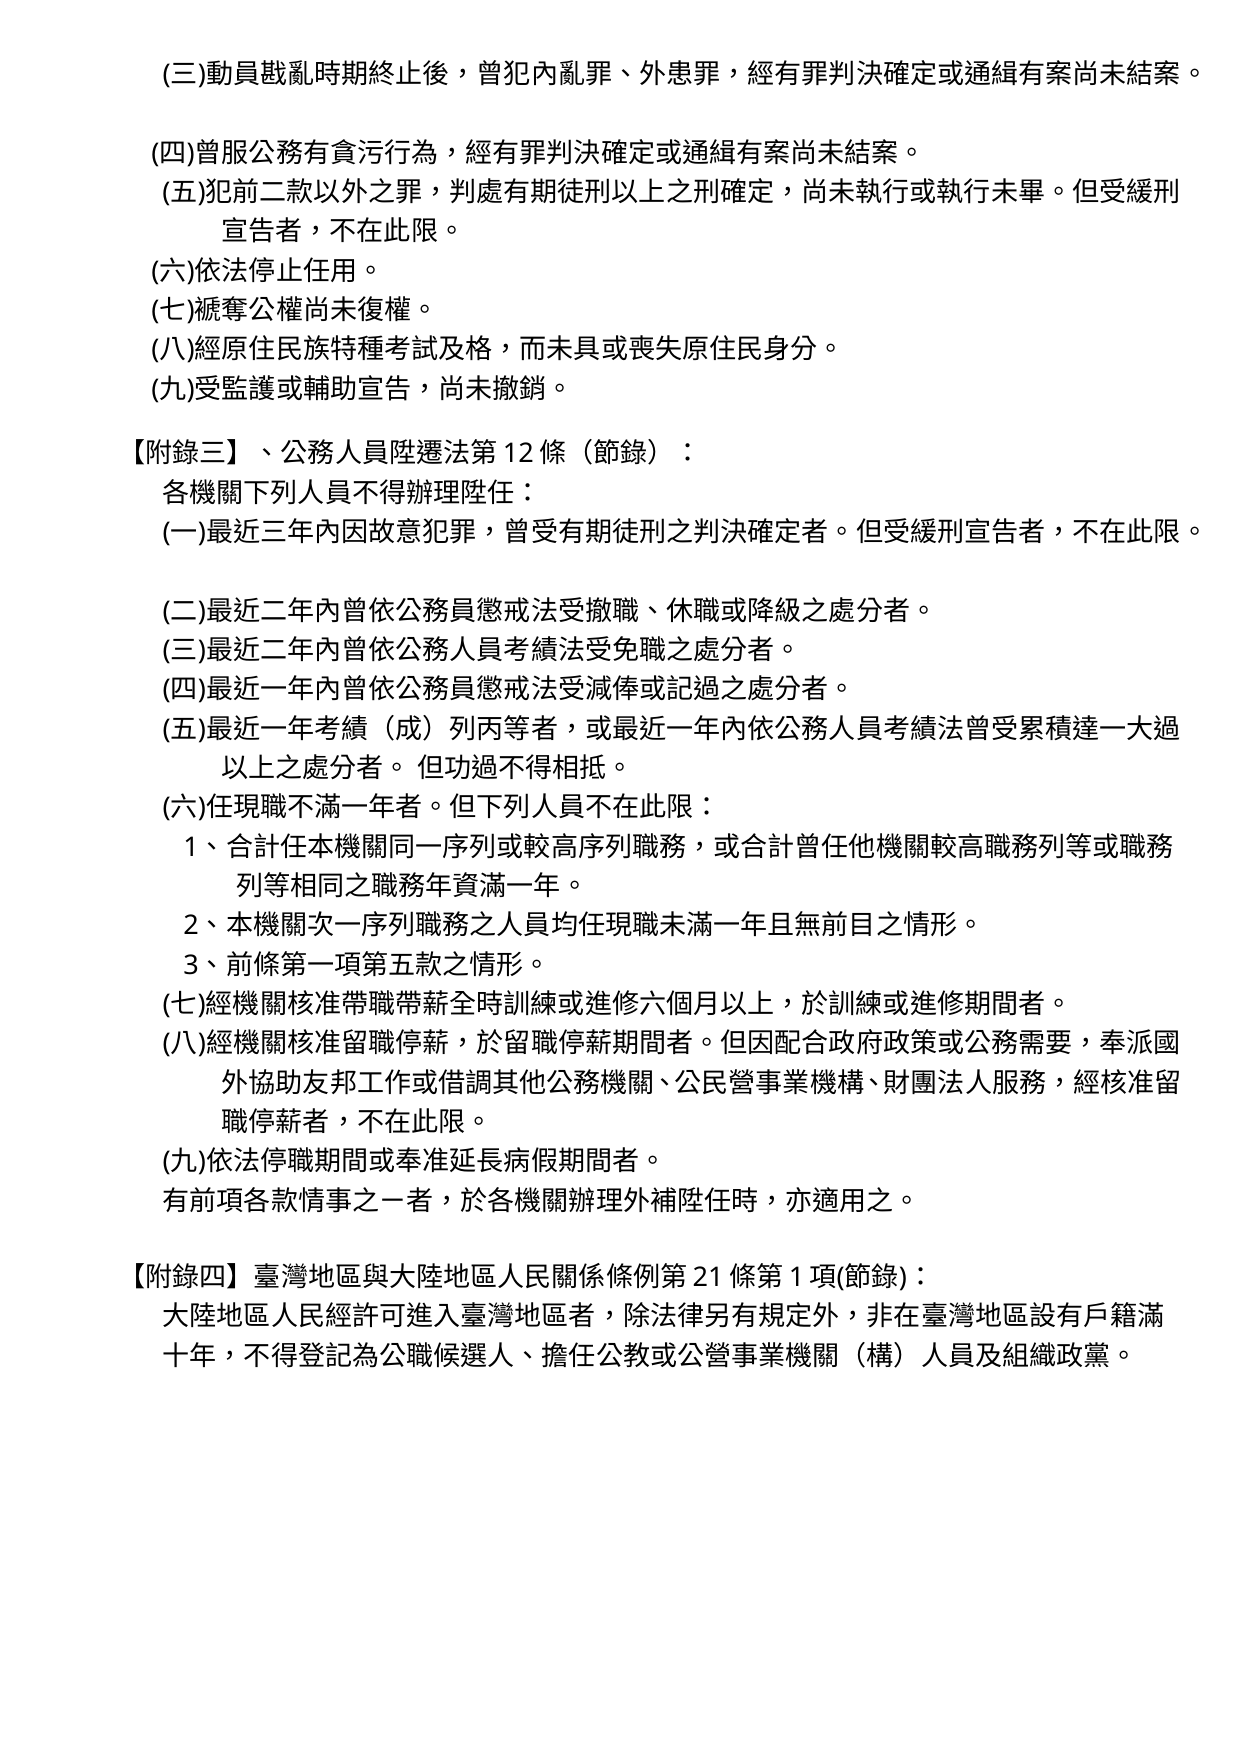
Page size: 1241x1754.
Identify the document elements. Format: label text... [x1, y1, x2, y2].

text (四)曾服公務有貪污行為，經有罪判決確定或通緝有案尚未結案。 [118, 131, 1181, 170]
text (三)最近二年內曾依公務人員考績法受免職之處分者。 [162, 628, 1181, 667]
text 3、前條第一項第五款之情形。 [162, 943, 1181, 982]
text (七)經機關核准帶職帶薪全時訓練或進修六個月以上，於訓練或進修期間者。 [118, 982, 1181, 1021]
text (九)依法停職期間或奉准延長病假期間者。 [162, 1139, 1181, 1179]
text (八)經原住民族特種考試及格，而未具或喪失原住民身分。 [118, 327, 1181, 367]
text (四)最近一年內曾依公務員懲戒法受減俸或記過之處分者。 [162, 667, 1181, 707]
text (一)最近三年內因故意犯罪，曾受有期徒刑之判決確定者。但受緩刑宣告者，不在此限。 [162, 510, 1181, 588]
text (六)依法停止任用。 [118, 249, 1181, 288]
text 2、本機關次一序列職務之人員均任現職未滿一年且無前目之情形。 [162, 903, 1181, 943]
text 【附錄三】、公務人員陞遷法第12條（節錄）： 各機關下列人員不得辦理陞任： [118, 431, 1181, 510]
text (九)受監護或輔助宣告，尚未撤銷。 [118, 367, 1181, 431]
text (五)犯前二款以外之罪，判處有期徒刑以上之刑確定，尚未執行或執行未畢。但受緩刑宣告者，不在此限。 [162, 170, 1181, 249]
text (七)褫奪公權尚未復權。 [118, 288, 1181, 327]
text 【附錄四】臺灣地區與大陸地區人民關係條例第21條第1項(節錄)： 大陸地區人民經許可進入臺灣地區者，除法律另有規定外，非在臺灣地區設有戶籍滿十年，不得登記為公職候選人、擔任公教或公營事業機關（構）人員及組織政黨。 [118, 1255, 1181, 1373]
text 1、合計任本機關同一序列或較高序列職務，或合計曾任他機關較高職務列等或職務列等相同之職務年資滿一年。 [162, 824, 1181, 903]
text (三)動員戡亂時期終止後，曾犯內亂罪、外患罪，經有罪判決確定或通緝有案尚未結案。 [162, 52, 1181, 131]
text (八)經機關核准留職停薪，於留職停薪期間者。但因配合政府政策或公務需要，奉派國外協助友邦工作或借調其他公務機關、公民營事業機構、財團法人服務，經核准留職停薪者，不在此限。 [162, 1021, 1181, 1139]
text (六)任現職不滿一年者。但下列人員不在此限： [162, 785, 1181, 824]
text (五)最近一年考績（成）列丙等者，或最近一年內依公務人員考績法曾受累積達一大過以上之處分者。 但功過不得相抵。 [162, 707, 1181, 785]
text 有前項各款情事之ㄧ者，於各機關辦理外補陞任時，亦適用之。 [162, 1179, 1181, 1218]
text (二)最近二年內曾依公務員懲戒法受撤職、休職或降級之處分者。 [162, 588, 1181, 628]
